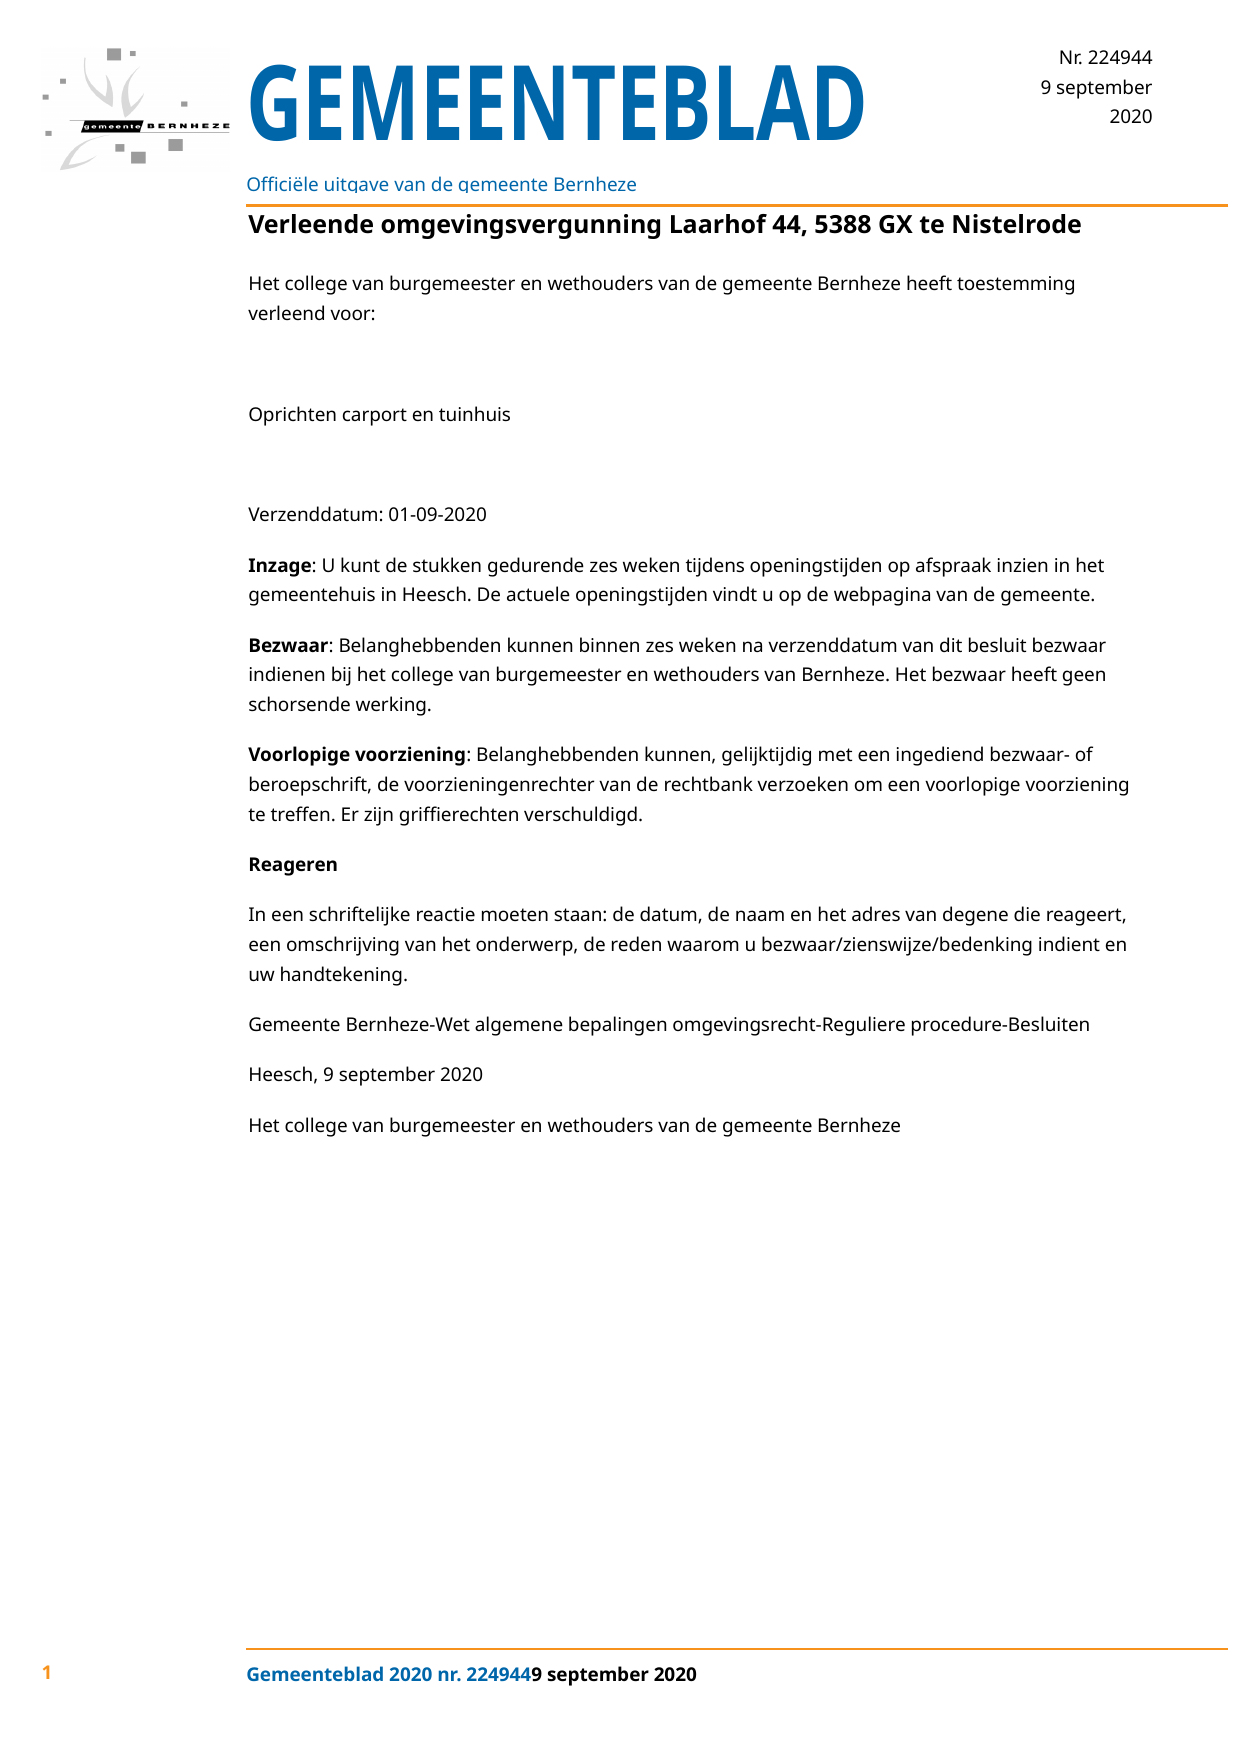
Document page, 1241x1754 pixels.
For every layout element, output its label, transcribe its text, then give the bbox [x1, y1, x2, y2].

text Verleende omgevingsvergunning Laarhof 44, 5388 GX te Nistelrode [248, 207, 1152, 241]
text Voorlopige voorziening: Belanghebbenden kunnen, gelijktijdig met een ingediend bezwaar- of beroepschrift, de voorzieningenrechter van de rechtbank verzoeken om een voorlopige voorziening te treffen. Er zijn griffierechten verschuldigd. [248, 742, 1152, 826]
text Inzage: U kunt de stukken gedurende zes weken tijdens openingstijden op afspraak inzien in het gemeentehuis in Heesch. De actuele openingstijden vindt u op de webpagina van de gemeente. [248, 552, 1152, 607]
text Het college van burgemeester en wethouders van de gemeente Bernheze [248, 1112, 1152, 1138]
picture [41, 47, 231, 172]
text Het college van burgemeester en wethouders van de gemeente Bernheze heeft toestemming verleend voor: [248, 270, 1152, 326]
text Verzenddatum: 01-09-2020 [248, 502, 1152, 527]
text Reageren [248, 851, 1152, 877]
text Gemeente Bernheze-Wet algemene bepalingen omgevingsrecht-Reguliere procedure-Besluiten [248, 1011, 1152, 1037]
text Bezwaar: Belanghebbenden kunnen binnen zes weken na verzenddatum van dit besluit bezwaar indienen bij het college van burgemeester en wethouders van Bernheze. Het bezwaar heeft geen schorsende werking. [248, 632, 1152, 717]
text In een schriftelijke reactie moeten staan: de datum, de naam en het adres van degene die reageert, een omschrijving van het onderwerp, de reden waarom u bezwaar/zienswijze/bedenking indient en uw handtekening. [248, 902, 1152, 986]
text Heesch, 9 september 2020 [248, 1062, 1152, 1087]
text Oprichten carport en tuinhuis [248, 401, 1152, 426]
